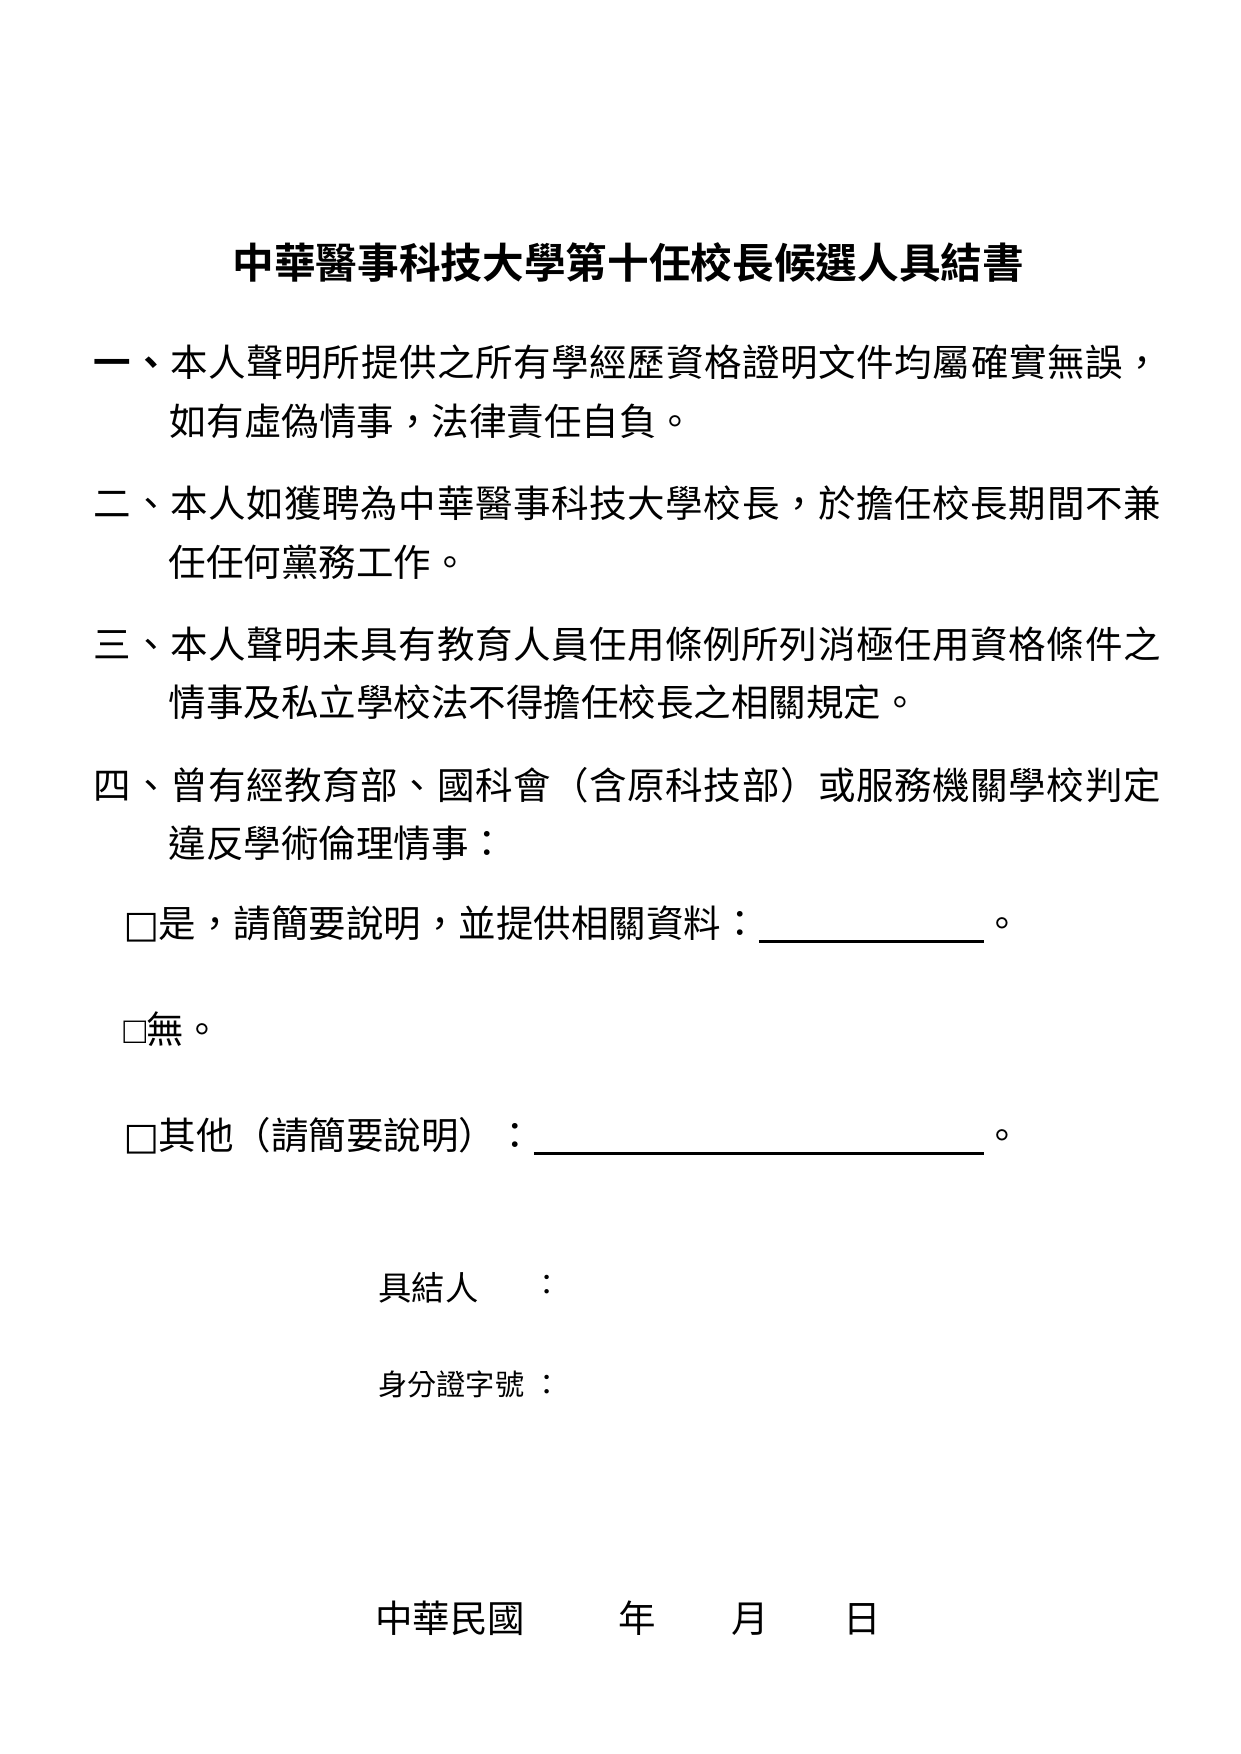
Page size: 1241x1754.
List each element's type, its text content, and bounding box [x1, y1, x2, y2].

text 一、本人聲明所提供之所有學經歷資格證明文件均屬確實無誤，如有虛偽情事，法律責任自負。 [94, 330, 1162, 447]
text □是，請簡要說明，並提供相關資料： 。 [123, 894, 1162, 948]
text 二、本人如獲聘為中華醫事科技大學校長，於擔任校長期間不兼任任何黨務工作。 [94, 471, 1162, 588]
table_header ： [533, 1262, 945, 1350]
table_header [338, 1262, 378, 1350]
text 中華醫事科技大學第十任校長候選人具結書 [94, 219, 1162, 281]
text 三、本人聲明未具有教育人員任用條例所列消極任用資格條件之情事及私立學校法不得擔任校長之相關規定。 [94, 612, 1162, 728]
table_cell 身分證字號 [378, 1350, 533, 1416]
text 中華民國 年 月 日 [94, 1575, 1162, 1637]
table_header 具結人 [378, 1262, 533, 1350]
text □無。 [123, 1000, 1162, 1054]
text 四、曾有經教育部、國科會（含原科技部）或服務機關學校判定違反學術倫理情事： [94, 753, 1162, 869]
text □其他（請簡要說明）： 。 [123, 1106, 1162, 1160]
table_cell [338, 1350, 378, 1416]
table_cell ： [533, 1350, 945, 1416]
